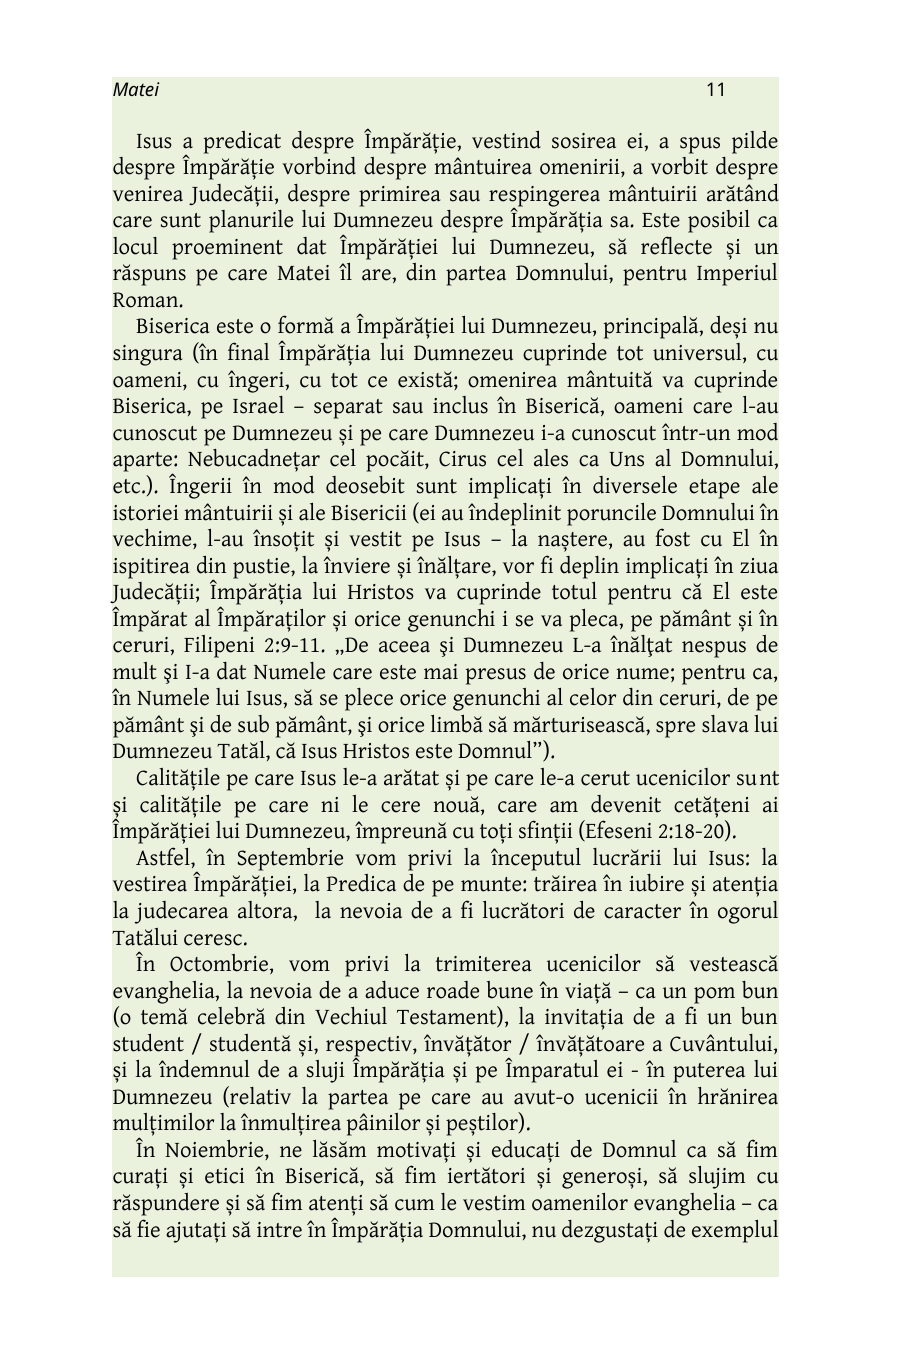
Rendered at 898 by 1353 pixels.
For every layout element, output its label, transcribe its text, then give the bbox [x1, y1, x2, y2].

text Calitățile pe care Isus le-a arătat și pe care le-a cerut ucenicilor sunt și calitățile pe care ni le cere nouă, care am devenit cetățeni ai Împărăției lui Dumnezeu, împreună cu toți sfinții (Efeseni 2:18-20). [112, 765, 779, 845]
text În Octombrie, vom privi la trimiterea ucenicilor să vestească evanghelia, la nevoia de a aduce roade bune în viață – ca un pom bun (o temă celebră din Vechiul Testament), la invitația de a fi un bun student / studentă și, respectiv, învățător / învățătoare a Cuvântului, și la îndemnul de a sluji Împărăția și pe Împaratul ei - în puterea lui Dumnezeu (relativ la partea pe care au avut-o ucenicii în hrănirea mulțimilor la înmulțirea pâinilor și peștilor). [112, 951, 779, 1137]
text Astfel, în Septembrie vom privi la începutul lucrării lui Isus: la vestirea Împărăției, la Predica de pe munte: trăirea în iubire și atenția la judecarea altora, la nevoia de a fi lucrători de caracter în ogorul Tatălui ceresc. [112, 845, 779, 951]
text În Noiembrie, ne lăsăm motivați și educați de Domnul ca să fim curați și etici în Biserică, să fim iertători și generoși, să slujim cu răspundere și să fim atenți să cum le vestim oamenilor evanghelia – ca să fie ajutați să intre în Împărăția Domnului, nu dezgustați de exemplul [112, 1137, 779, 1243]
text Isus a predicat despre Împărăție, vestind sosirea ei, a spus pilde despre Împărăție vorbind despre mântuirea omenirii, a vorbit despre venirea Judecății, despre primirea sau respingerea mântuirii arătând care sunt planurile lui Dumnezeu despre Împărăția sa. Este posibil ca locul proeminent dat Împărăției lui Dumnezeu, să reflecte și un răspuns pe care Matei îl are, din partea Domnului, pentru Imperiul Roman. [112, 128, 779, 314]
text Biserica este o formă a Împărăției lui Dumnezeu, principală, deși nu singura (în final Împărăția lui Dumnezeu cuprinde tot universul, cu oameni, cu îngeri, cu tot ce există; omenirea mântuită va cuprinde Biserica, pe Israel – separat sau inclus în Biserică, oameni care l-au cunoscut pe Dumnezeu și pe care Dumnezeu i-a cunoscut într-un mod aparte: Nebucadnețar cel pocăit, Cirus cel ales ca Uns al Domnului, etc.). Îngerii în mod deosebit sunt implicați în diversele etape ale istoriei mântuirii și ale Bisericii (ei au îndeplinit poruncile Domnului în vechime, l-au însoțit și vestit pe Isus – la naștere, au fost cu El în ispitirea din pustie, la înviere și înălțare, vor fi deplin implicați în ziua Judecății; Împărăția lui Hristos va cuprinde totul pentru că El este Împărat al Împăraților și orice genunchi i se va pleca, pe pământ și în ceruri, Filipeni 2:9-11. „De aceea şi Dumnezeu L-a înălţat nespus de mult şi I-a dat Numele care este mai presus de orice nume; pentru ca, în Numele lui Isus, să se plece orice genunchi al celor din ceruri, de pe pământ şi de sub pământ, şi orice limbă să mărturisească, spre slava lui Dumnezeu Tatăl, că Isus Hristos este Domnul”). [112, 314, 779, 765]
